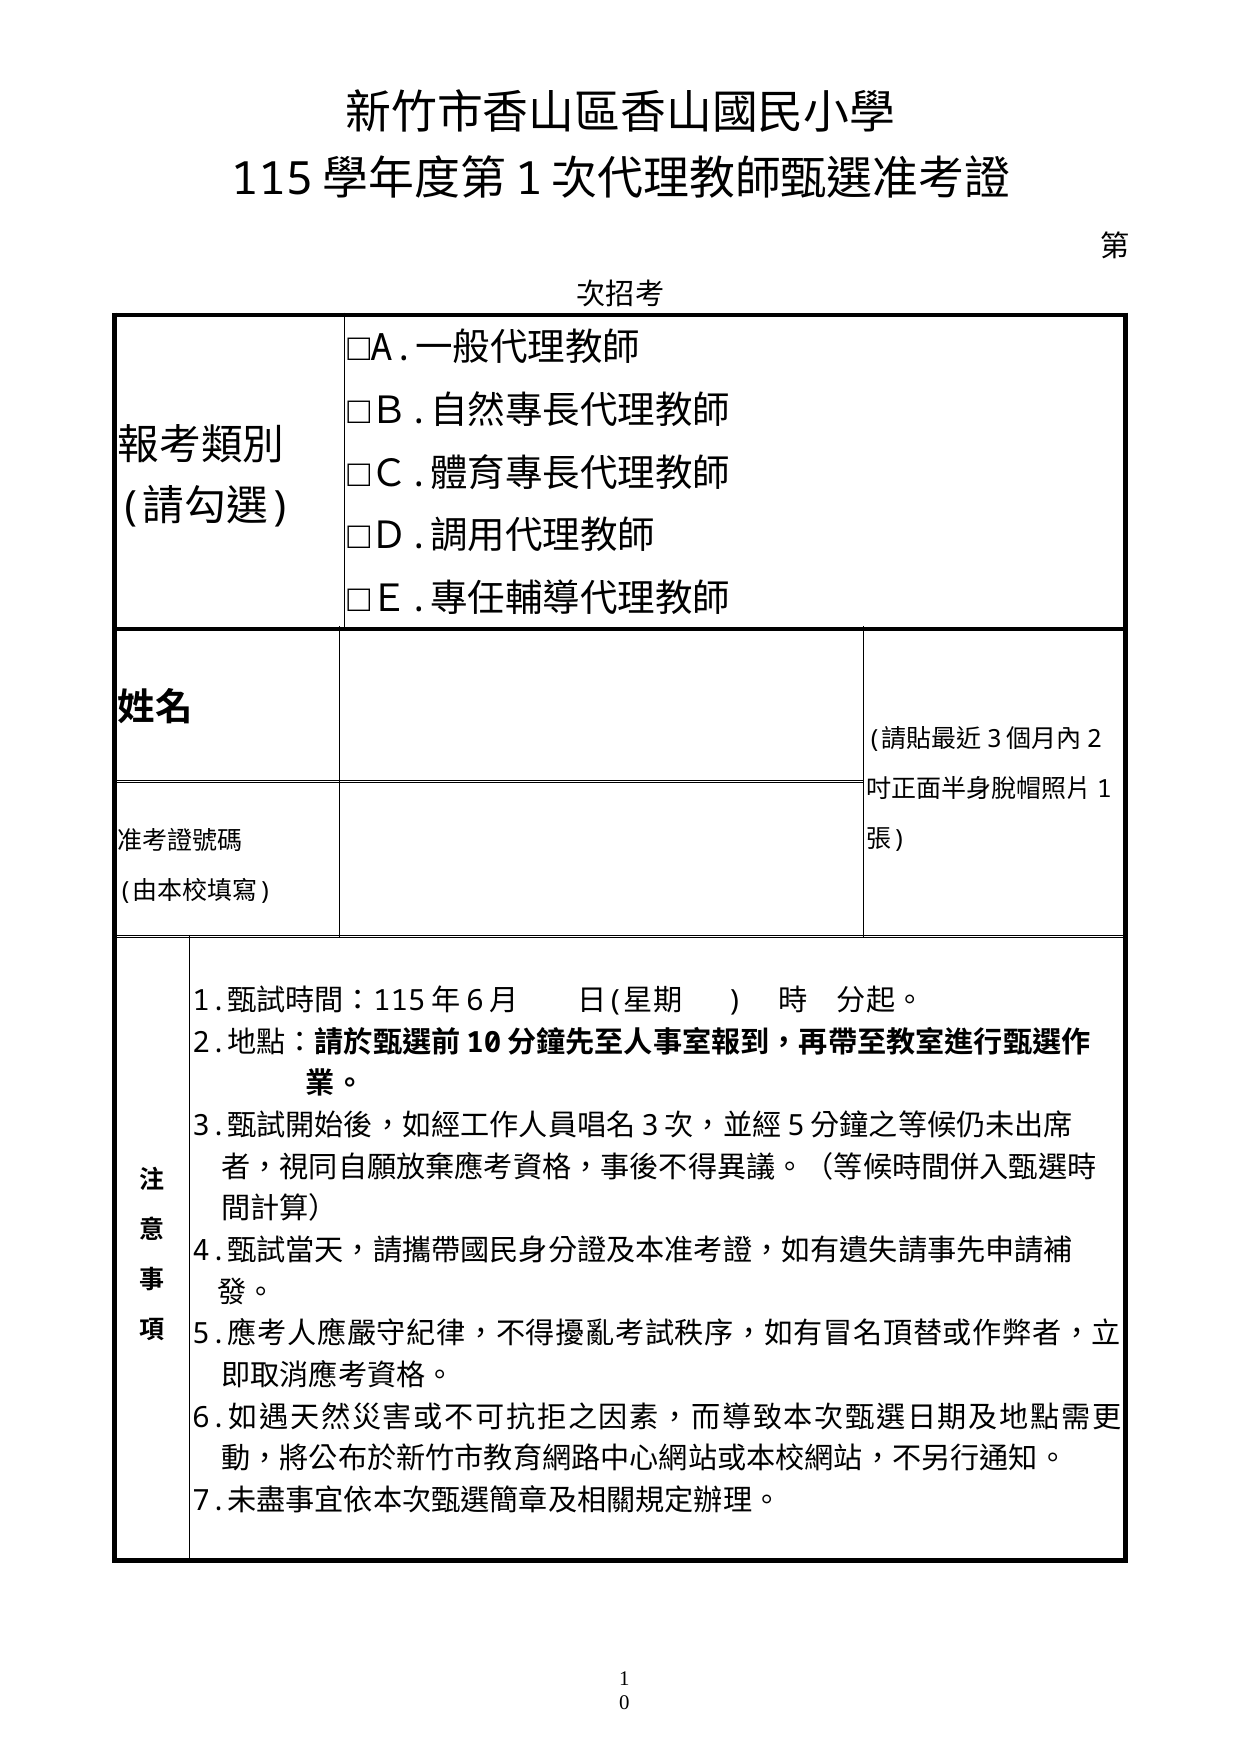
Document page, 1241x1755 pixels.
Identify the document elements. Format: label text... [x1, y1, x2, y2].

table_cell 准考證號碼 (由本校填寫) [117, 783, 339, 935]
table_cell 1.甄試時間：115年6月 日(星期 ) 時 分起。 2.地點：請於甄選前10分鐘先至人事室報到，再帶至教室進行甄選作業。 3.甄試開始後，如經工作人員唱名3次，並經5分鐘之等候仍未出席者，視同自願放棄應考資格，事後不得異議。（等候時間併入甄選時間計算） 4.甄試當天，請攜帶國民身分證及本准考證，如有遺失請事先申請補發。 5.應考人應嚴守紀律，不得擾亂考試秩序，如有冒名頂替或作弊者，立即取消應考資格。 6.如遇天然災害或不可抗拒之因素，而導致本次甄選日期及地點需更動，將公布於新竹市教育網路中心網站或本校網站，不另行通知。 7.未盡事宜依本次甄選簡章及相關規定辦理。 [190, 938, 1123, 1558]
table_cell 姓名 [117, 631, 339, 780]
table_cell 注 意 事 項 [117, 938, 189, 1558]
text 第 次招考 [77, 208, 1163, 313]
table_cell [340, 783, 863, 935]
text 115學年度第1次代理教師甄選准考證 [77, 141, 1163, 208]
text 新竹市香山區香山國民小學 [77, 75, 1163, 141]
table_header □A.一般代理教師 □Ｂ.自然專長代理教師 □Ｃ.體育專長代理教師 □Ｄ.調用代理教師 □Ｅ.專任輔導代理教師 [345, 317, 1123, 626]
table_cell [340, 631, 863, 780]
table_header 報考類別 (請勾選) [117, 317, 344, 626]
table_cell (請貼最近3個月內2吋正面半身脫帽照片1張) [864, 631, 1123, 935]
